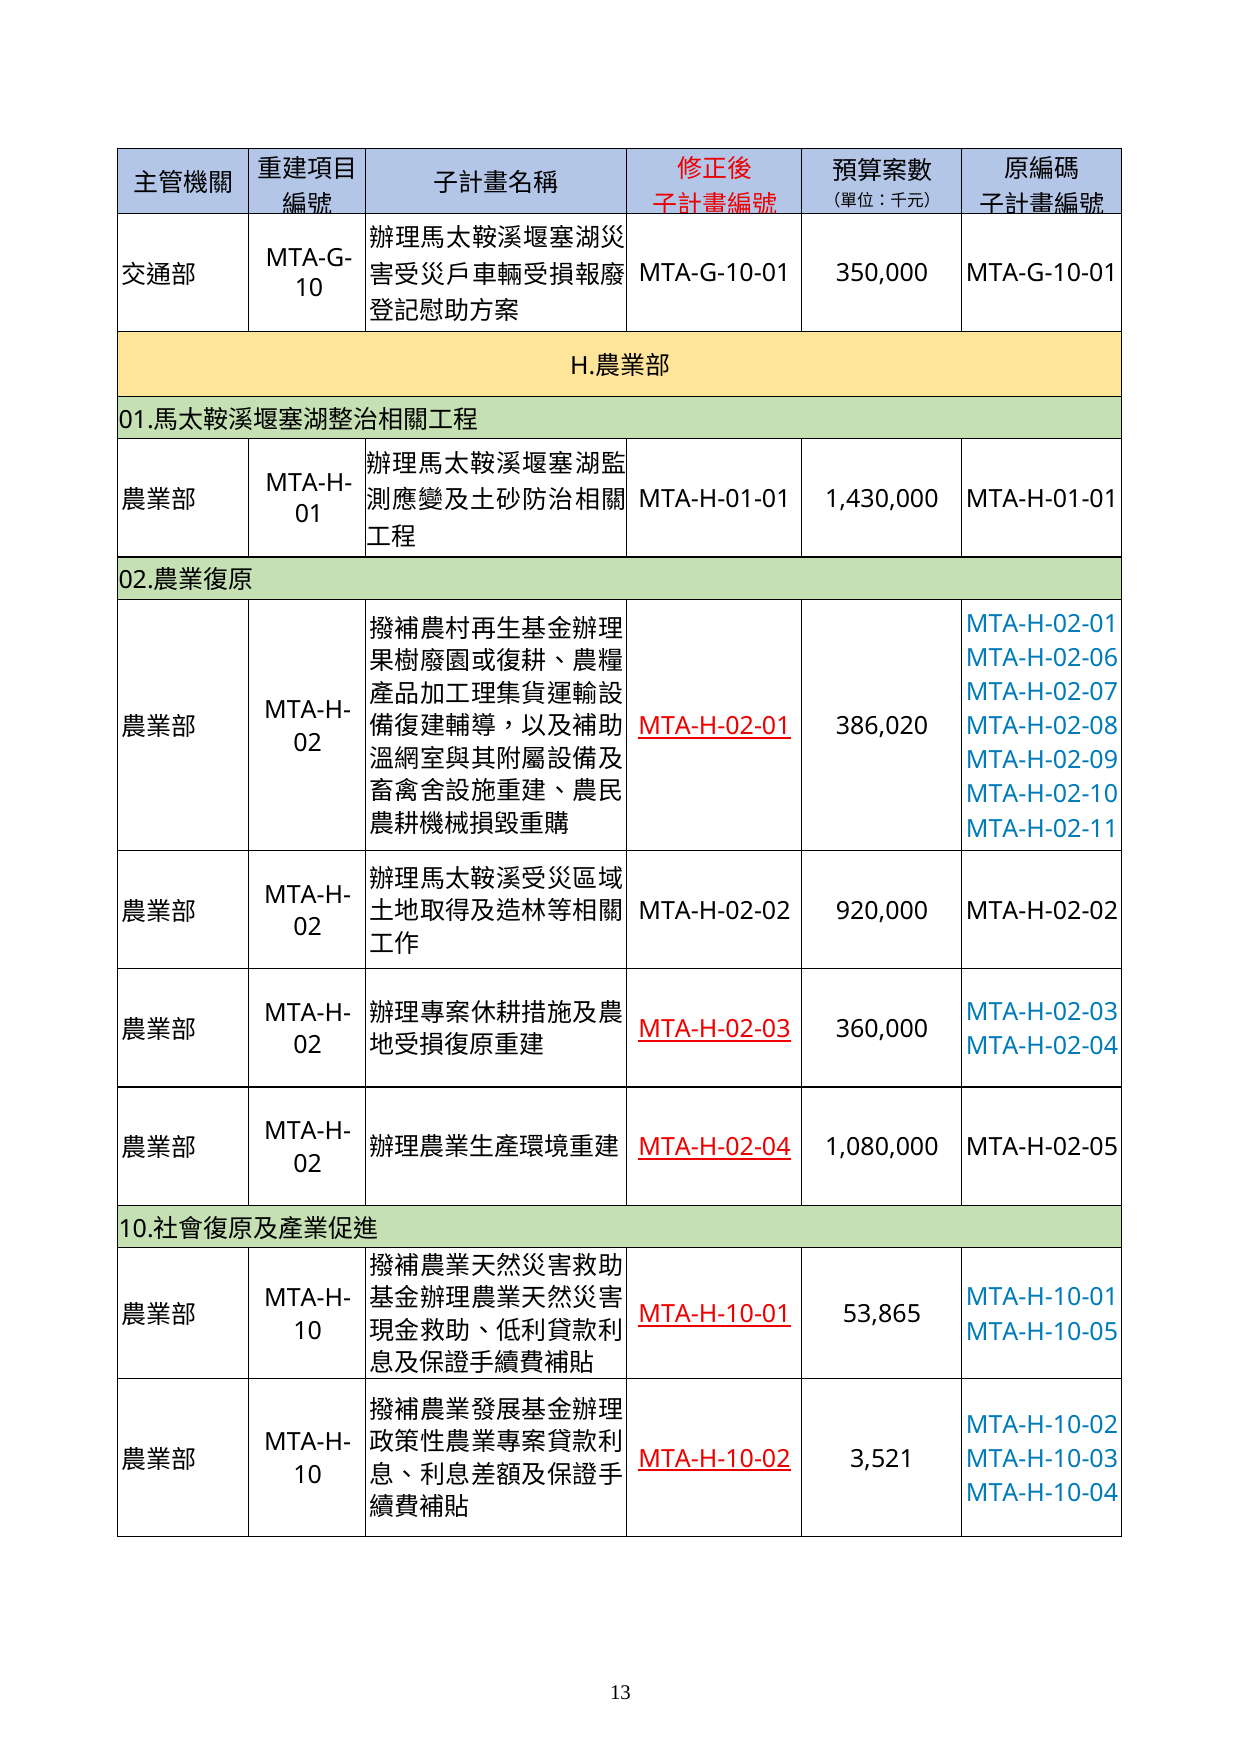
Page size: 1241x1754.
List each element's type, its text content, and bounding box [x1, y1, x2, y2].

table_cell 350,000 [802, 214, 961, 331]
table_cell MTA-H-02-03 [627, 969, 801, 1086]
table_cell MTA-H-02-02 [962, 851, 1121, 968]
table_cell MTA-H-01 [249, 439, 365, 556]
table_cell 1,430,000 [802, 439, 961, 556]
table_cell 農業部 [118, 1379, 248, 1536]
table_cell MTA-H-10 [249, 1379, 365, 1536]
table_cell 01.馬太鞍溪堰塞湖整治相關工程 [118, 397, 1121, 438]
table_cell 農業部 [118, 969, 248, 1086]
table_cell 1,080,000 [802, 1088, 961, 1204]
table_cell MTA-H-10-02 [627, 1379, 801, 1536]
table_cell MTA-H-10-01 [627, 1248, 801, 1378]
table_cell 農業部 [118, 1248, 248, 1378]
table_cell MTA-H-02-03 MTA-H-02-04 [962, 969, 1121, 1086]
table_cell MTA-G-10-01 [627, 214, 801, 331]
table_cell 農業部 [118, 1088, 248, 1204]
table_cell 交通部 [118, 214, 248, 331]
table_cell 農業部 [118, 851, 248, 968]
table_cell MTA-H-01-01 [627, 439, 801, 556]
table_header 重建項目編號 [249, 149, 365, 213]
table_cell 農業部 [118, 600, 248, 850]
table_cell 02.農業復原 [118, 558, 1121, 599]
table_cell 辦理馬太鞍溪堰塞湖監測應變及土砂防治相關工程 [366, 439, 626, 556]
table_cell 辦理農業生產環境重建 [366, 1088, 626, 1204]
table_header 修正後 子計畫編號 [627, 149, 801, 213]
table_header 子計畫名稱 [366, 149, 626, 213]
table_cell MTA-H-02-05 [962, 1088, 1121, 1204]
table_cell MTA-H-10 [249, 1248, 365, 1378]
table_cell MTA-H-02 [249, 600, 365, 850]
table_cell MTA-H-02-01 [627, 600, 801, 850]
table_header 預算案數 （單位：千元） [802, 149, 961, 213]
table_cell MTA-H-02 [249, 969, 365, 1086]
table_cell MTA-H-02-04 [627, 1088, 801, 1204]
table_header 原編碼 子計畫編號 [962, 149, 1121, 213]
table_cell 386,020 [802, 600, 961, 850]
table_cell MTA-H-02 [249, 851, 365, 968]
table_cell 920,000 [802, 851, 961, 968]
table_cell MTA-H-10-02 MTA-H-10-03 MTA-H-10-04 [962, 1379, 1121, 1536]
table_cell 10.社會復原及產業促進 [118, 1206, 1121, 1247]
table_cell 撥補農村再生基金辦理果樹廢園或復耕、農糧產品加工理集貨運輸設備復建輔導，以及補助溫網室與其附屬設備及畜禽舍設施重建、農民農耕機械損毀重購 [366, 600, 626, 850]
table_cell 辦理專案休耕措施及農地受損復原重建 [366, 969, 626, 1086]
table_cell 撥補農業發展基金辦理政策性農業專案貸款利息、利息差額及保證手續費補貼 [366, 1379, 626, 1536]
table_cell 辦理馬太鞍溪堰塞湖災害受災戶車輛受損報廢登記慰助方案 [366, 214, 626, 331]
table_cell MTA-H-01-01 [962, 439, 1121, 556]
table_header 主管機關 [118, 149, 248, 213]
table_cell 3,521 [802, 1379, 961, 1536]
table_cell MTA-G-10-01 [962, 214, 1121, 331]
table_cell MTA-G-10 [249, 214, 365, 331]
table_cell MTA-H-02-01 MTA-H-02-06 MTA-H-02-07 MTA-H-02-08 MTA-H-02-09 MTA-H-02-10 MTA-H-02-11 [962, 600, 1121, 850]
table_cell MTA-H-02 [249, 1088, 365, 1204]
table_cell 農業部 [118, 439, 248, 556]
table_cell MTA-H-10-01 MTA-H-10-05 [962, 1248, 1121, 1378]
table_cell 360,000 [802, 969, 961, 1086]
table_cell 撥補農業天然災害救助基金辦理農業天然災害現金救助、低利貸款利息及保證手續費補貼 [366, 1248, 626, 1378]
table_cell 53,865 [802, 1248, 961, 1378]
table_cell MTA-H-02-02 [627, 851, 801, 968]
table_cell H.農業部 [118, 332, 1121, 396]
table_cell 辦理馬太鞍溪受災區域土地取得及造林等相關工作 [366, 851, 626, 968]
